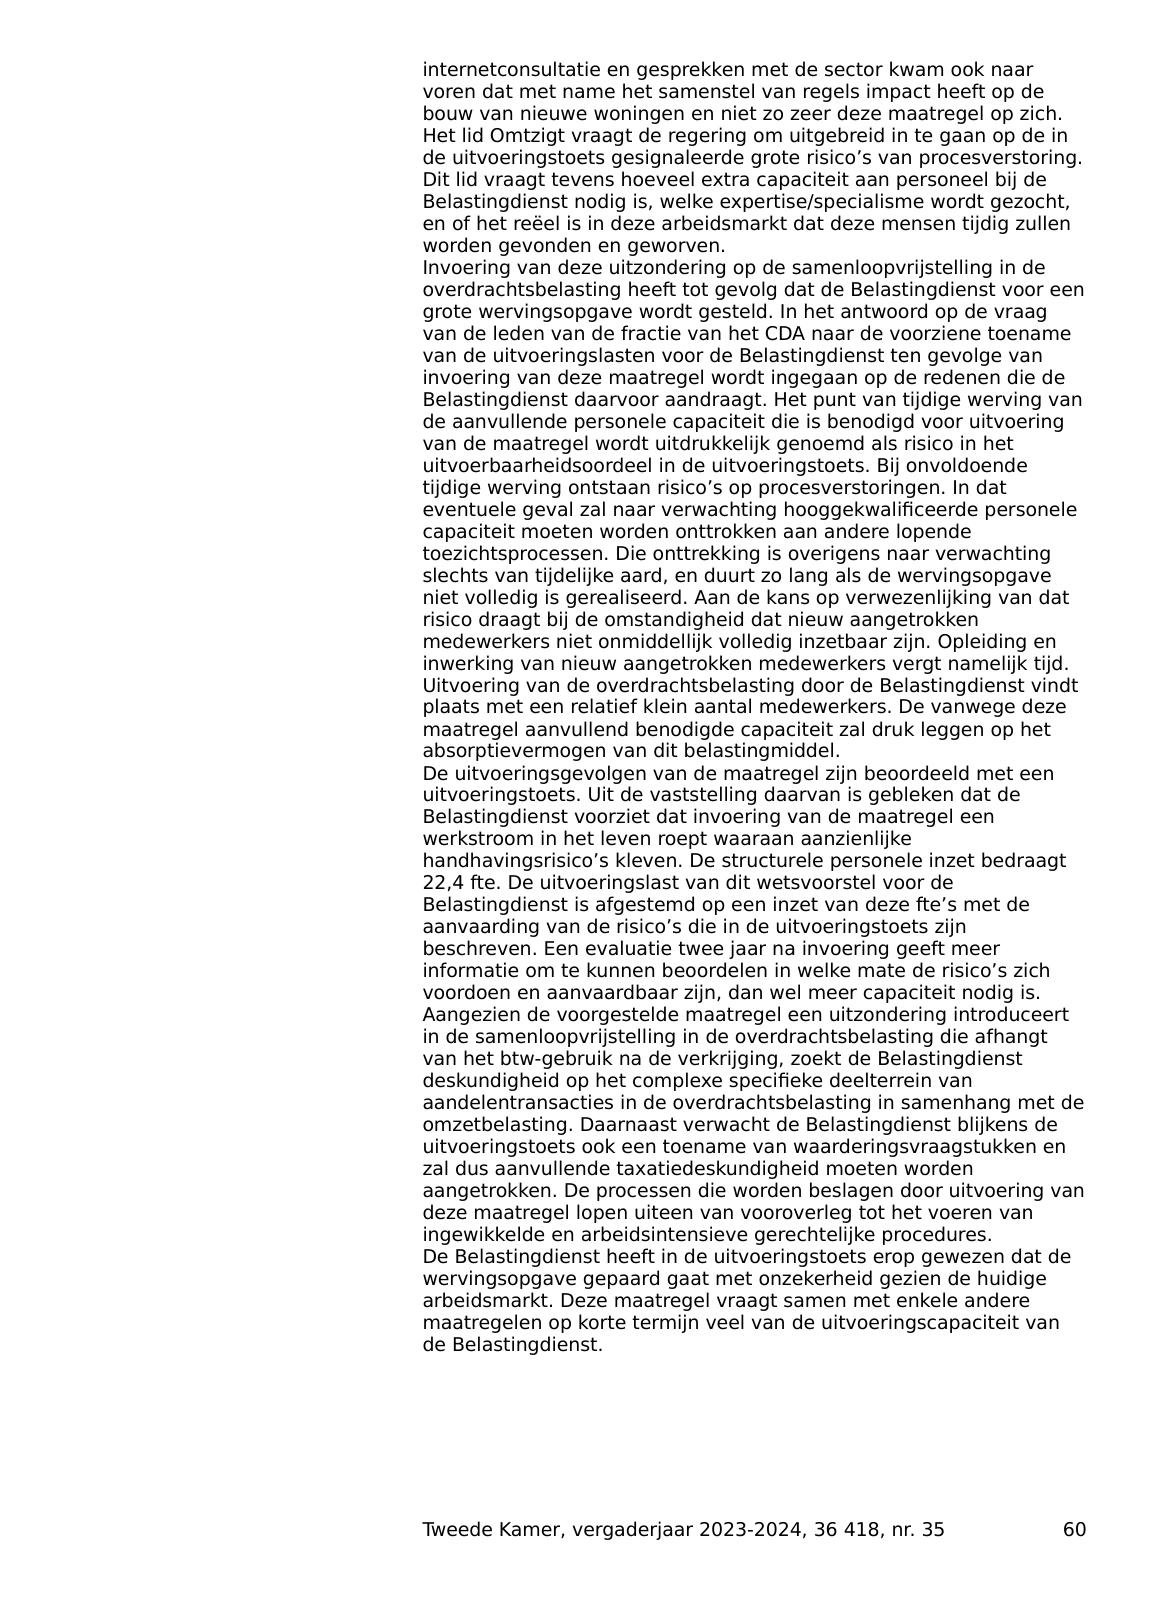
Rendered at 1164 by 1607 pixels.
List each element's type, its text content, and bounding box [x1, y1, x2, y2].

text Aangezien de voorgestelde maatregel een uitzondering introduceert in de samenloopvrijstelling in de overdrachtsbelasting die afhangt van het btw-gebruik na de verkrijging, zoekt de Belastingdienst deskundigheid op het complexe specifieke deelterrein van aandelentransacties in de overdrachtsbelasting in samenhang met de omzetbelasting. Daarnaast verwacht de Belastingdienst blijkens de uitvoeringstoets ook een toename van waarderingsvraagstukken en zal dus aanvullende taxatiedeskundigheid moeten worden aangetrokken. De processen die worden beslagen door uitvoering van deze maatregel lopen uiteen van vooroverleg tot het voeren van ingewikkelde en arbeidsintensieve gerechtelijke procedures. [422, 1004, 1087, 1246]
text Het lid Omtzigt vraagt de regering om uitgebreid in te gaan op de in de uitvoeringstoets gesignaleerde grote risico’s van procesverstoring. Dit lid vraagt tevens hoeveel extra capaciteit aan personeel bij de Belastingdienst nodig is, welke expertise/specialisme wordt gezocht, en of het reëel is in deze arbeidsmarkt dat deze mensen tijdig zullen worden gevonden en geworven. [422, 125, 1087, 257]
text De uitvoeringsgevolgen van de maatregel zijn beoordeeld met een uitvoeringstoets. Uit de vaststelling daarvan is gebleken dat de Belastingdienst voorziet dat invoering van de maatregel een werkstroom in het leven roept waaraan aanzienlijke handhavingsrisico’s kleven. De structurele personele inzet bedraagt 22,4 fte. De uitvoeringslast van dit wetsvoorstel voor de Belastingdienst is afgestemd op een inzet van deze fte’s met de aanvaarding van de risico’s die in de uitvoeringstoets zijn beschreven. Een evaluatie twee jaar na invoering geeft meer informatie om te kunnen beoordelen in welke mate de risico’s zich voordoen en aanvaardbaar zijn, dan wel meer capaciteit nodig is. [422, 762, 1087, 1004]
text Invoering van deze uitzondering op de samenloopvrijstelling in de overdrachtsbelasting heeft tot gevolg dat de Belastingdienst voor een grote wervingsopgave wordt gesteld. In het antwoord op de vraag van de leden van de fractie van het CDA naar de voorziene toename van de uitvoeringslasten voor de Belastingdienst ten gevolge van invoering van deze maatregel wordt ingegaan op de redenen die de Belastingdienst daarvoor aandraagt. Het punt van tijdige werving van de aanvullende personele capaciteit die is benodigd voor uitvoering van de maatregel wordt uitdrukkelijk genoemd als risico in het uitvoerbaarheidsoordeel in de uitvoeringstoets. Bij onvoldoende tijdige werving ontstaan risico’s op procesverstoringen. In dat eventuele geval zal naar verwachting hooggekwalificeerde personele capaciteit moeten worden onttrokken aan andere lopende toezichtsprocessen. Die onttrekking is overigens naar verwachting slechts van tijdelijke aard, en duurt zo lang als de wervingsopgave niet volledig is gerealiseerd. Aan de kans op verwezenlijking van dat risico draagt bij de omstandigheid dat nieuw aangetrokken medewerkers niet onmiddellijk volledig inzetbaar zijn. Opleiding en inwerking van nieuw aangetrokken medewerkers vergt namelijk tijd. Uitvoering van de overdrachtsbelasting door de Belastingdienst vindt plaats met een relatief klein aantal medewerkers. De vanwege deze maatregel aanvullend benodigde capaciteit zal druk leggen op het absorptievermogen van dit belastingmiddel. [422, 257, 1087, 762]
text internetconsultatie en gesprekken met de sector kwam ook naar voren dat met name het samenstel van regels impact heeft op de bouw van nieuwe woningen en niet zo zeer deze maatregel op zich. [422, 59, 1087, 125]
text De Belastingdienst heeft in de uitvoeringstoets erop gewezen dat de wervingsopgave gepaard gaat met onzekerheid gezien de huidige arbeidsmarkt. Deze maatregel vraagt samen met enkele andere maatregelen op korte termijn veel van de uitvoeringscapaciteit van de Belastingdienst. [422, 1246, 1087, 1356]
